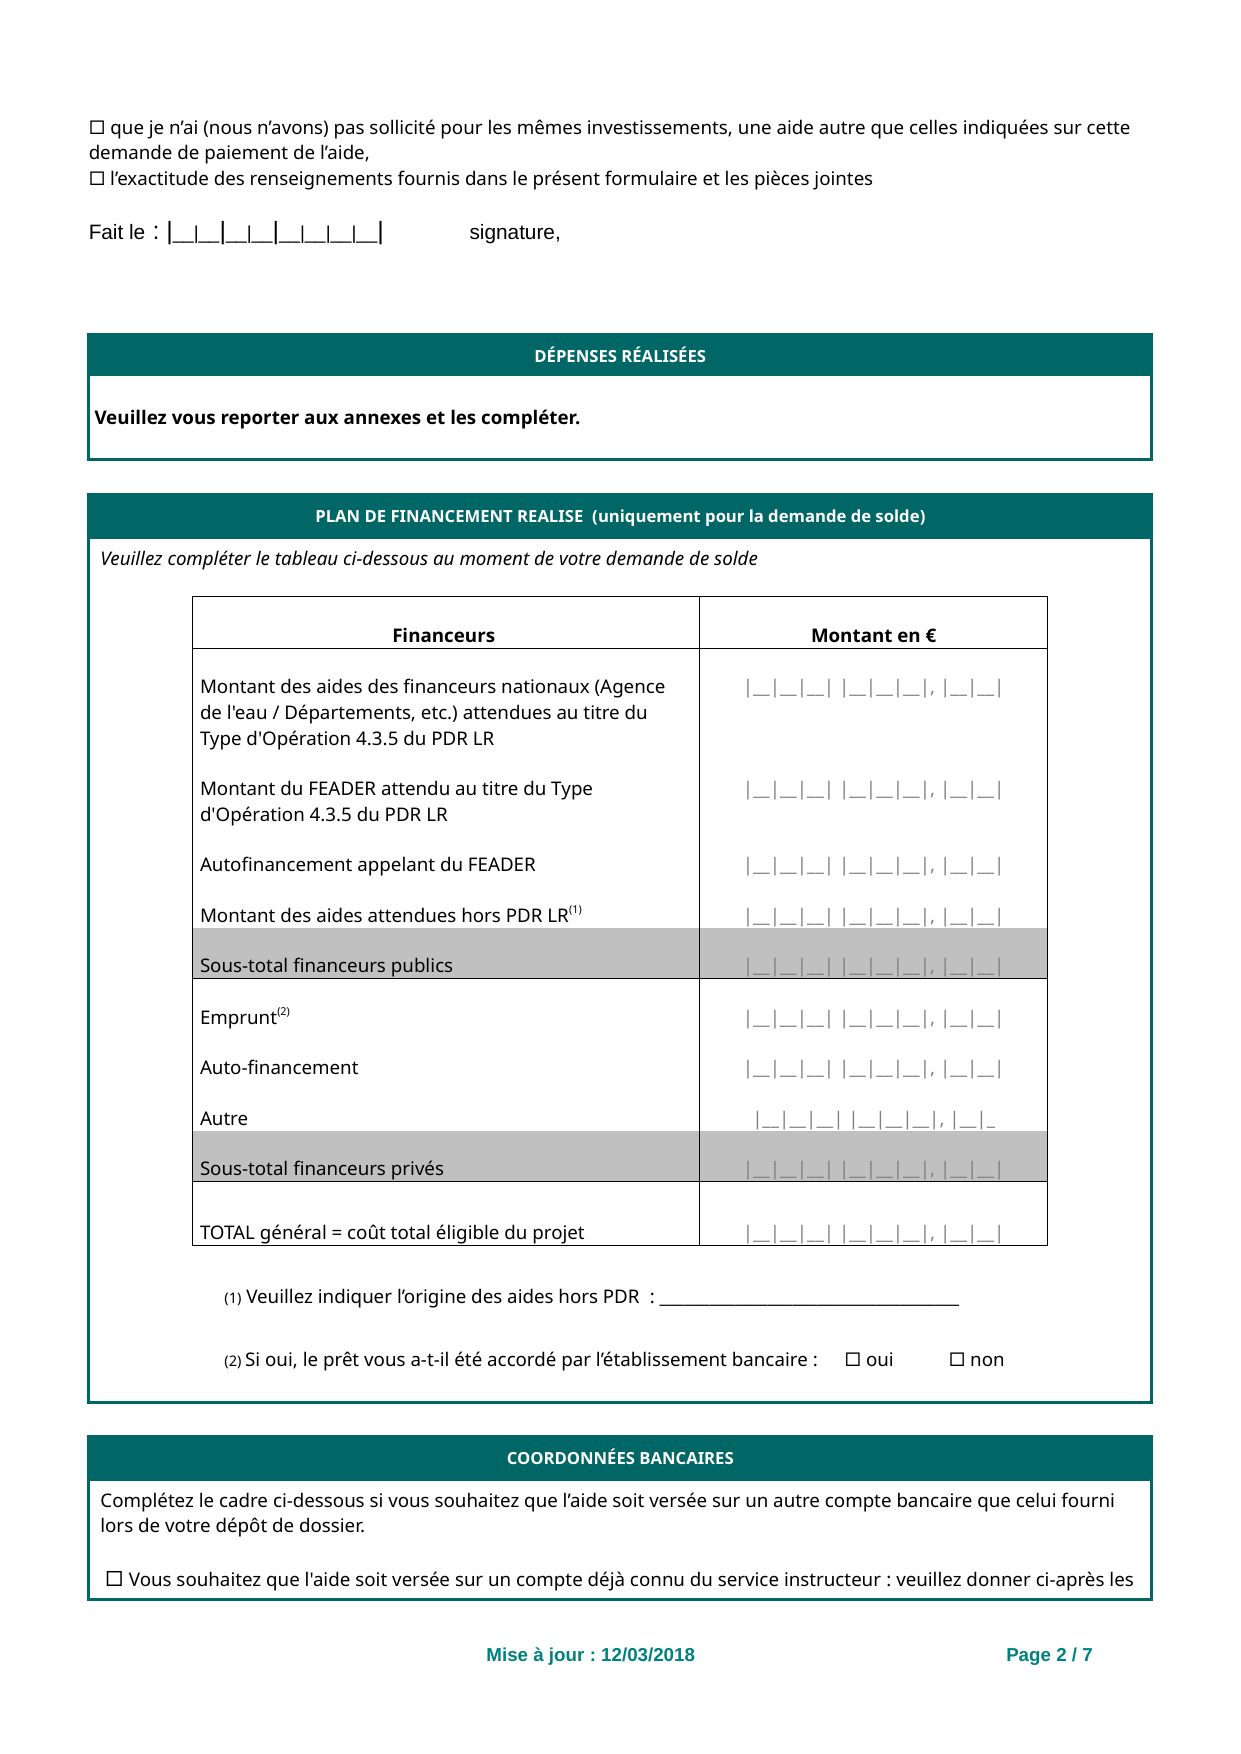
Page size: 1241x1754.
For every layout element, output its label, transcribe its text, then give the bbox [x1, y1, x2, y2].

table_cell |__|__|__| |__|__|__|, |__|__| |__|__|__| |__|__|__|, |__|__| [700, 979, 1047, 1080]
table_cell Sous-total financeurs publics [193, 928, 699, 978]
table_cell |__|__|__| |__|__|__|, |__|__| |__|__|__| |__|__|__|, |__|__| [700, 826, 1047, 927]
table_cell Autofinancement appelant du FEADER Montant des aides attendues hors PDR LR(1) [193, 826, 699, 927]
table_header Veuillez compléter le tableau ci-dessous au moment de votre demande de solde (1) Veuillez indiquer l’origine des aides hors PDR : ____________________________________ (2) Si oui, le prêt vous a-t-il été accordé par l’établissement bancaire :  oui  non [90, 539, 1150, 1401]
table_cell Montant des aides des financeurs nationaux (Agence de l'eau / Départements, etc.) attendues au titre du Type d'Opération 4.3.5 du PDR LR Montant du FEADER attendu au titre du Type d'Opération 4.3.5 du PDR LR [193, 649, 699, 826]
table_cell Sous-total financeurs privés [193, 1131, 699, 1181]
text  que je n’ai (nous n’avons) pas sollicité pour les mêmes investissements, une aide autre que celles indiquées sur cette demande de paiement de l’aide, [88, 114, 1152, 165]
table_header PLAN DE FINANCEMENT REALISE (uniquement pour la demande de solde) [90, 496, 1150, 533]
table_cell |__|__|__| |__|__|__|, |__|__| [700, 1182, 1047, 1245]
table_cell |__|__|__| |__|__|__|, |__|__| [700, 928, 1047, 978]
text Fait le : |__|__|__|__|__|__|__|__| signature, [88, 216, 1152, 245]
table_cell TOTAL général = coût total éligible du projet [193, 1182, 699, 1245]
table_cell Veuillez vous reporter aux annexes et les compléter. [90, 376, 1150, 458]
table_cell |__|__|__| |__|__|__|, |__|__| |__|__|__| |__|__|__|, |__|__| [700, 649, 1047, 826]
table_cell Autre [193, 1080, 699, 1131]
table_header Dépenses Réalisées [90, 336, 1150, 373]
table_cell |__|__|__| |__|__|__|, |__|__| [700, 1131, 1047, 1181]
table_header Montant en € [700, 597, 1047, 648]
table_cell |__|__|__| |__|__|__|, |__|_ [700, 1080, 1047, 1131]
text  l’exactitude des renseignements fournis dans le présent formulaire et les pièces jointes [88, 165, 1152, 191]
table_header Coordonnées bancaires [90, 1438, 1150, 1475]
table_header Financeurs [193, 597, 699, 648]
table_cell Emprunt(2) Auto-financement [193, 979, 699, 1080]
table_header Complétez le cadre ci-dessous si vous souhaitez que l’aide soit versée sur un autre compte bancaire que celui fourni lors de votre dépôt de dossier.  Vous souhaitez que l'aide soit versée sur un compte déjà connu du service instructeur : veuillez donner ci-après les [90, 1481, 1150, 1598]
